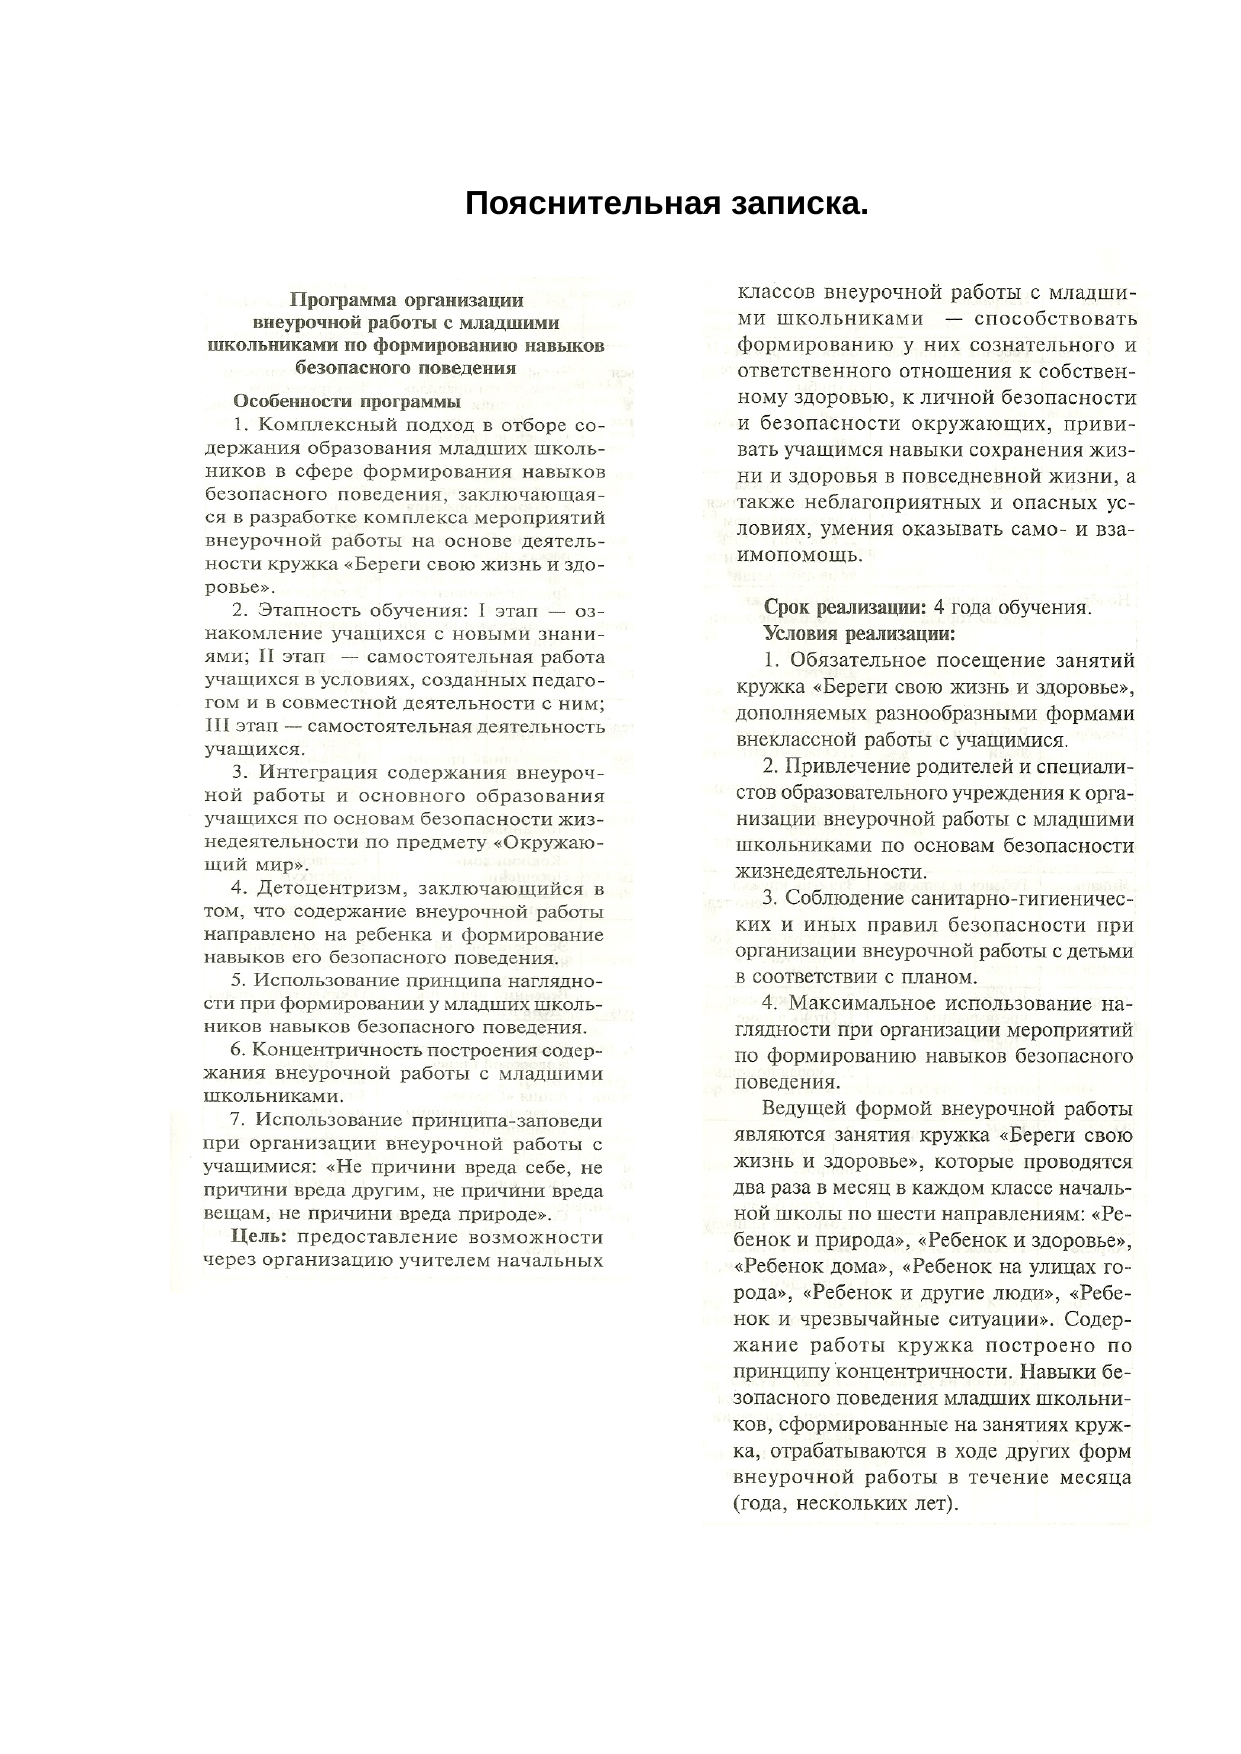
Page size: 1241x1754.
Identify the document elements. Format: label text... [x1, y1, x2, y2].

picture [702, 248, 1153, 1534]
text Пояснительная записка. [131, 183, 1203, 222]
picture [169, 277, 634, 1293]
